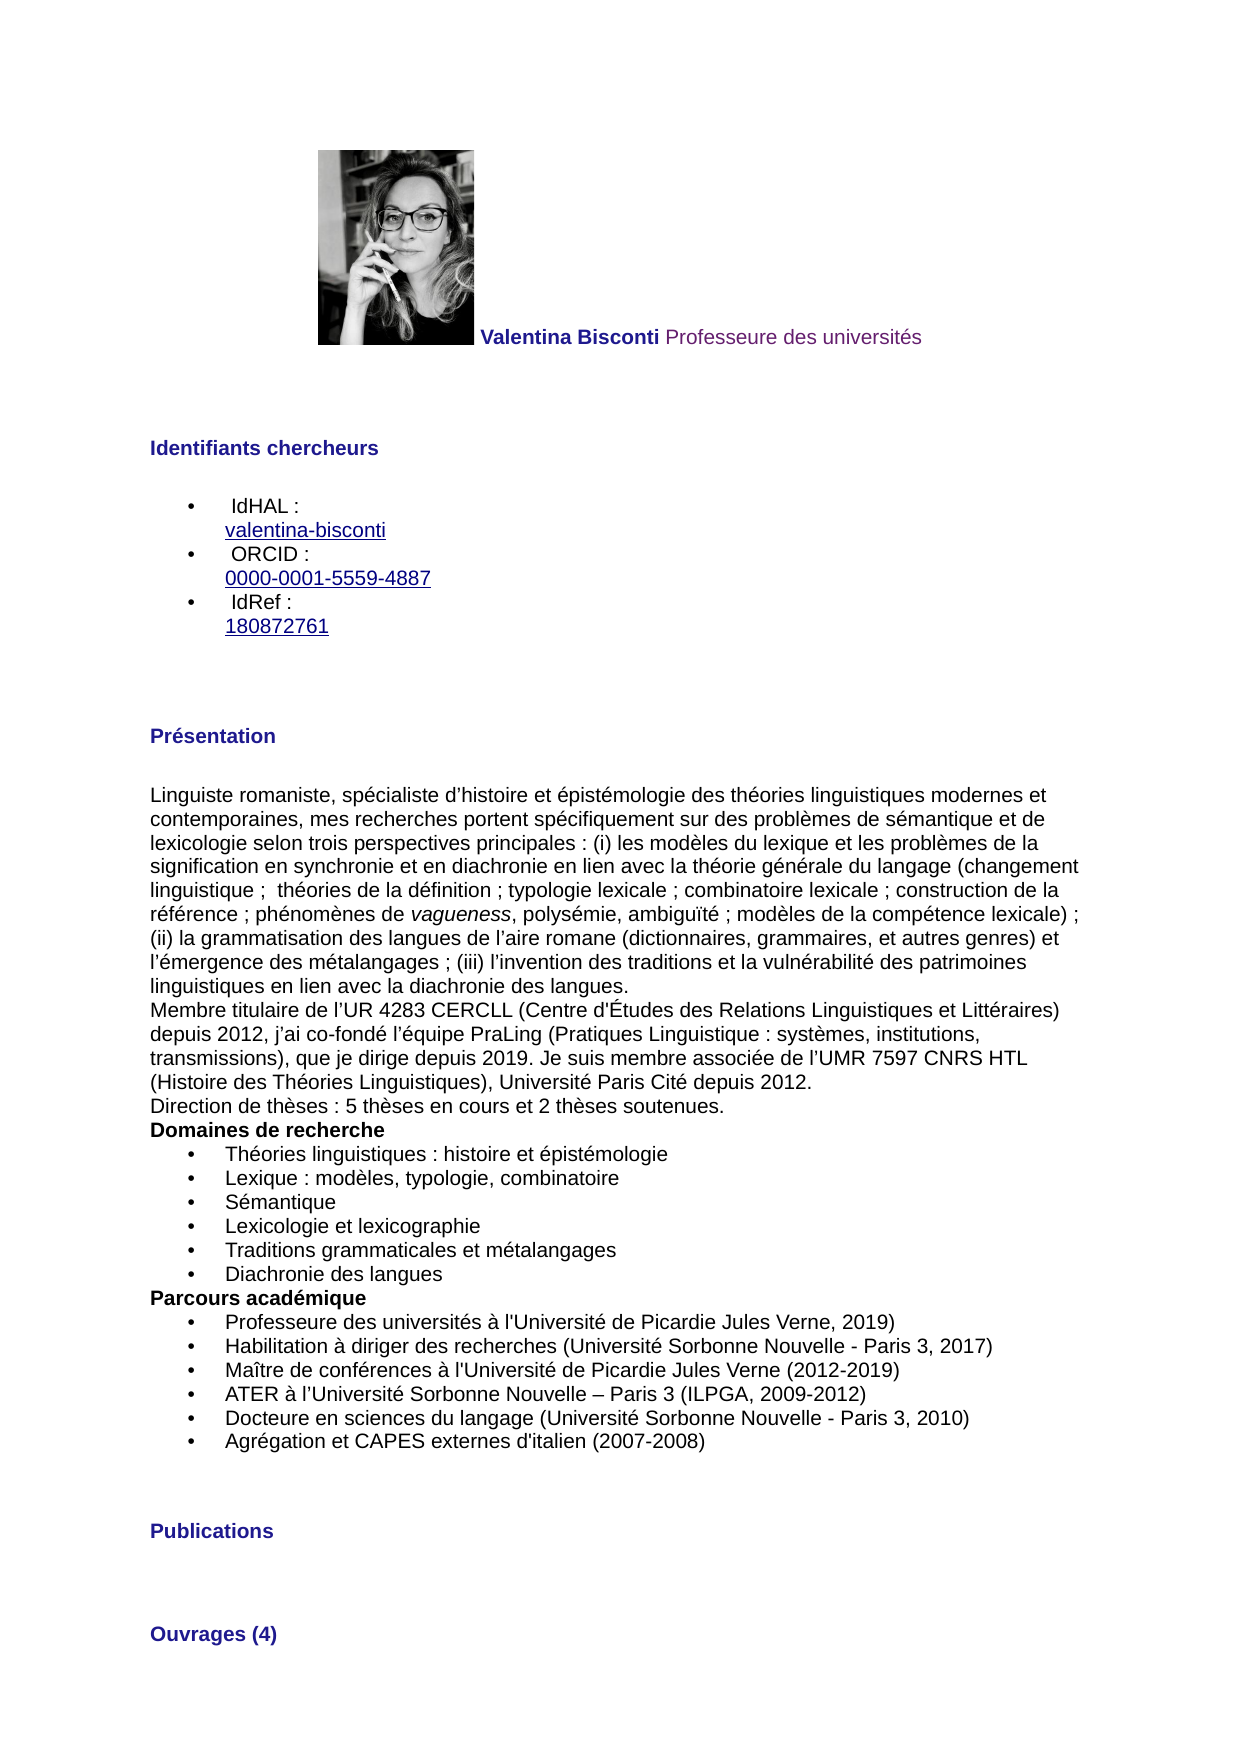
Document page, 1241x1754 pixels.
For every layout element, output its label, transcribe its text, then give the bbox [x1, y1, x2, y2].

text Parcours académique [150, 1286, 1090, 1309]
list Agrégation et CAPES externes d'italien (2007-2008) [187, 1429, 1090, 1453]
list Sémantique [187, 1190, 1090, 1214]
list Diachronie des langues [187, 1262, 1090, 1286]
subtitle Ouvrages (4) [150, 1622, 1090, 1646]
picture [318, 150, 475, 345]
subtitle Identifiants chercheurs [150, 436, 1090, 459]
text Domaines de recherche [150, 1118, 1090, 1142]
list 180872761 [187, 614, 1090, 638]
list Lexicologie et lexicographie [187, 1214, 1090, 1238]
list Traditions grammaticales et métalangages [187, 1238, 1090, 1262]
list 0000-0001-5559-4887 [187, 566, 1090, 590]
subtitle Valentina Bisconti Professeure des universités [150, 150, 1090, 349]
subtitle Publications [150, 1519, 1090, 1543]
subtitle Présentation [150, 724, 1090, 748]
list valentina-bisconti [187, 518, 1090, 542]
list IdHAL : [187, 494, 1090, 518]
list Habilitation à diriger des recherches (Université Sorbonne Nouvelle - Paris 3, 2017) [187, 1333, 1090, 1357]
text Linguiste romaniste, spécialiste d’histoire et épistémologie des théories linguistiques modernes et contemporaines, mes recherches portent spécifiquement sur des problèmes de sémantique et de lexicologie selon trois perspectives principales : (i) les modèles du lexique et les problèmes de la signification en synchronie et en diachronie en lien avec la théorie générale du langage (changement linguistique ; théories de la définition ; typologie lexicale ; combinatoire lexicale ; construction de la référence ; phénomènes de vagueness, polysémie, ambiguïté ; modèles de la compétence lexicale) ; (ii) la grammatisation des langues de l’aire romane (dictionnaires, grammaires, et autres genres) et l’émergence des métalangages ; (iii) l’invention des traditions et la vulnérabilité des patrimoines linguistiques en lien avec la diachronie des langues. [150, 782, 1090, 998]
list Maître de conférences à l'Université de Picardie Jules Verne (2012-2019) [187, 1357, 1090, 1381]
list ORCID : [187, 542, 1090, 566]
list ATER à l’Université Sorbonne Nouvelle – Paris 3 (ILPGA, 2009-2012) [187, 1381, 1090, 1405]
list Lexique : modèles, typologie, combinatoire [187, 1166, 1090, 1190]
list Docteure en sciences du langage (Université Sorbonne Nouvelle - Paris 3, 2010) [187, 1405, 1090, 1429]
list Théories linguistiques : histoire et épistémologie [187, 1142, 1090, 1166]
list IdRef : [187, 590, 1090, 614]
text Membre titulaire de l’UR 4283 CERCLL (Centre d'Études des Relations Linguistiques et Littéraires) depuis 2012, j’ai co-fondé l’équipe PraLing (Pratiques Linguistique : systèmes, institutions, transmissions), que je dirige depuis 2019. Je suis membre associée de l’UMR 7597 CNRS HTL (Histoire des Théories Linguistiques), Université Paris Cité depuis 2012. [150, 998, 1090, 1094]
list Professeure des universités à l'Université de Picardie Jules Verne, 2019) [187, 1309, 1090, 1333]
text Direction de thèses : 5 thèses en cours et 2 thèses soutenues. [150, 1094, 1090, 1118]
